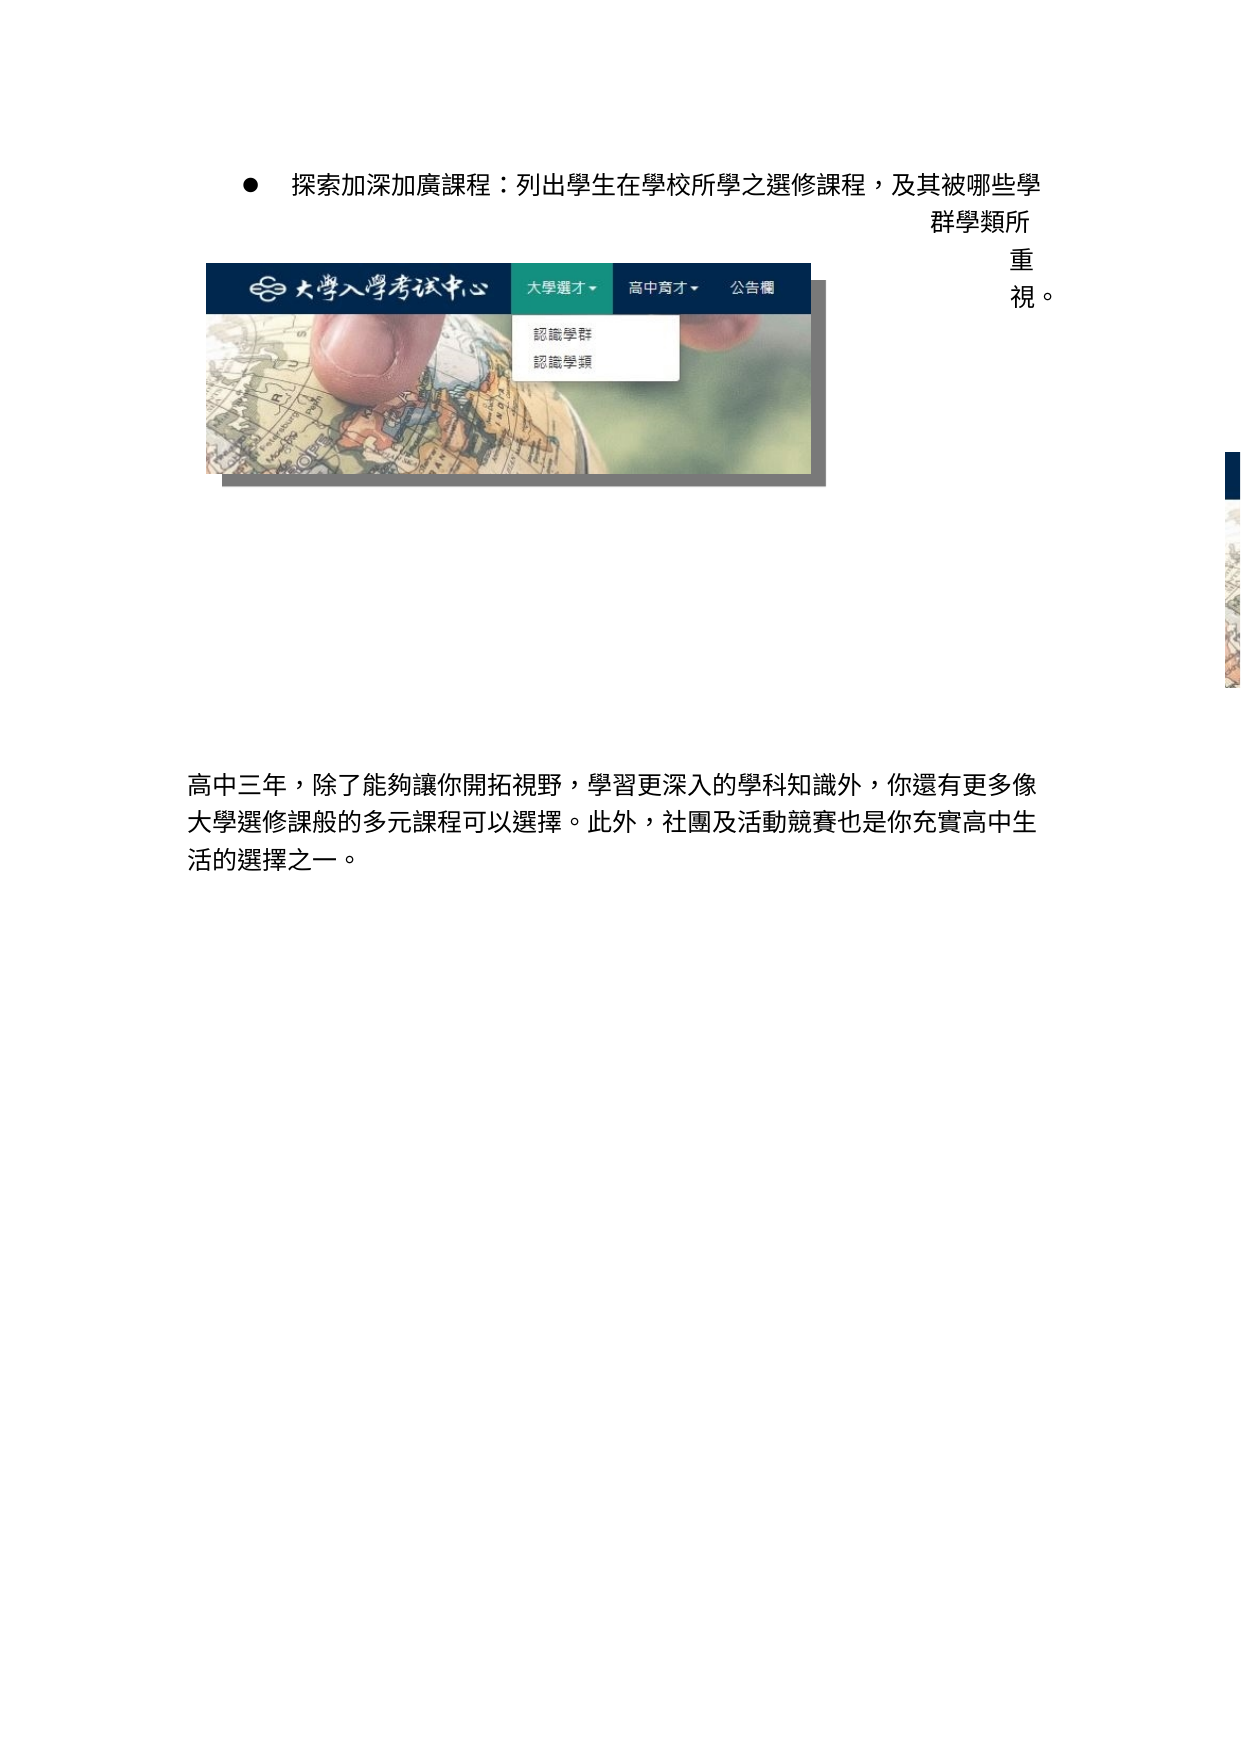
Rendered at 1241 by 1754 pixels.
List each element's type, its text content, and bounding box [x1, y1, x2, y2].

list 探索加深加廣課程：列出學生在學校所學之選修課程，及其被哪些學群學類所重視。 [241, 164, 1053, 314]
picture [1225, 452, 1241, 688]
text 高中三年，除了能夠讓你開拓視野，學習更深入的學科知識外，你還有更多像大學選修課般的多元課程可以選擇。此外，社團及活動競賽也是你充實高中生活的選擇之一。 [187, 764, 1053, 877]
picture [206, 263, 811, 474]
